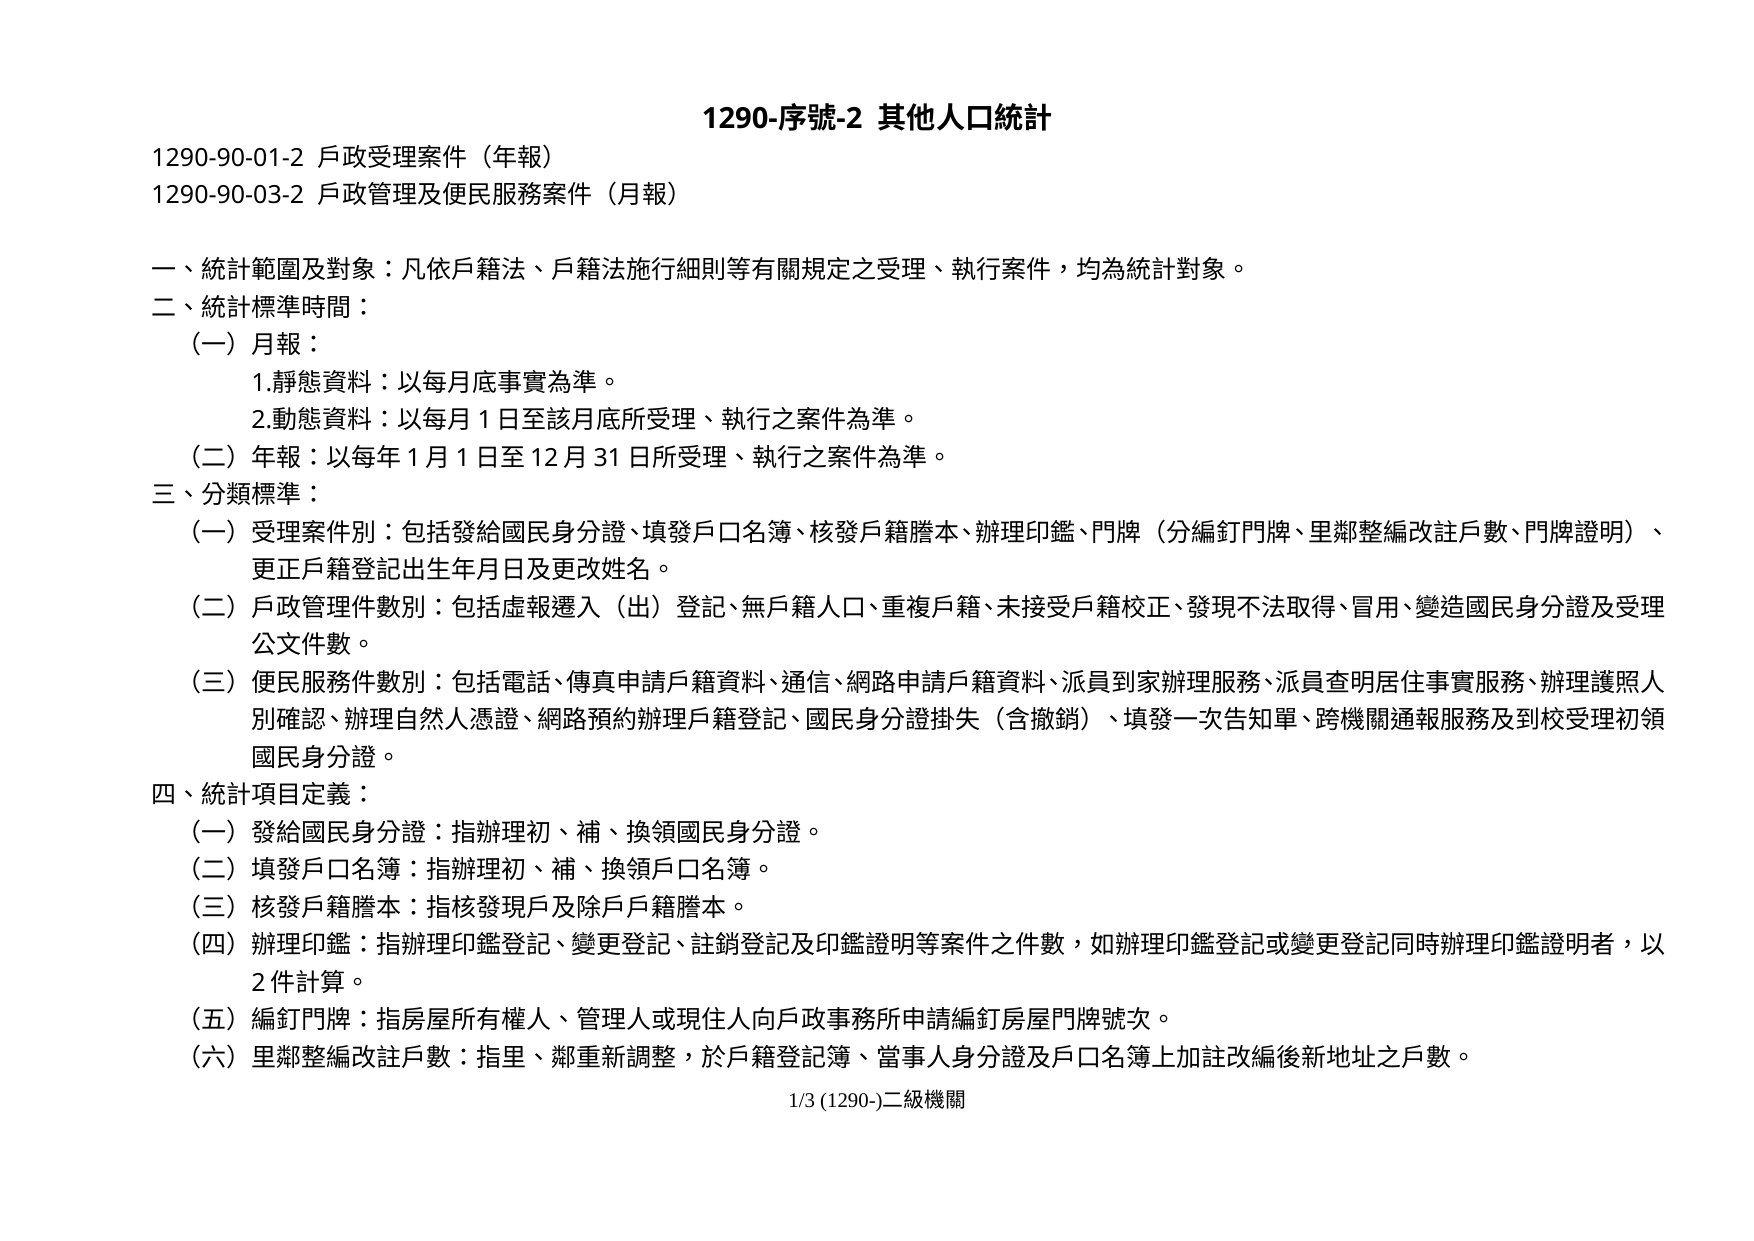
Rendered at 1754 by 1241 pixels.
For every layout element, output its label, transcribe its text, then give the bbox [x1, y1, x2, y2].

text 一、統計範圍及對象：凡依戶籍法、戶籍法施行細則等有關規定之受理、執行案件，均為統計對象。 [151, 248, 1665, 286]
text （二）戶政管理件數別：包括虛報遷入（出）登記、無戶籍人口、重複戶籍、未接受戶籍校正、發現不法取得、冒用、變造國民身分證及受理公文件數。 [176, 586, 1665, 661]
text （一）月報： [176, 323, 1665, 361]
text （二）填發戶口名簿：指辦理初、補、換領戶口名簿。 [176, 848, 1665, 886]
text （四）辦理印鑑：指辦理印鑑登記、變更登記、註銷登記及印鑑證明等案件之件數，如辦理印鑑登記或變更登記同時辦理印鑑證明者，以2件計算。 [176, 923, 1665, 998]
text （五）編釘門牌：指房屋所有權人、管理人或現住人向戶政事務所申請編釘房屋門牌號次。 [176, 998, 1665, 1036]
text （三）核發戶籍謄本：指核發現戶及除戶戶籍謄本。 [176, 886, 1665, 923]
text 四、統計項目定義： [151, 773, 1665, 811]
text 2.動態資料：以每月1日至該月底所受理、執行之案件為準。 [251, 398, 1665, 436]
text 1290-90-01-2 戶政受理案件（年報） [151, 136, 1665, 173]
text （一）受理案件別：包括發給國民身分證、填發戶口名簿、核發戶籍謄本、辦理印鑑、門牌（分編釘門牌、里鄰整編改註戶數、門牌證明）、更正戶籍登記出生年月日及更改姓名。 [176, 511, 1665, 586]
text 1290-序號-2 其他人口統計 [89, 98, 1665, 136]
text （六）里鄰整編改註戶數：指里、鄰重新調整，於戶籍登記簿、當事人身分證及戶口名簿上加註改編後新地址之戶數。 [176, 1036, 1665, 1073]
text 二、統計標準時間： [151, 286, 1665, 323]
text 三、分類標準： [151, 473, 1665, 511]
text 1290-90-03-2 戶政管理及便民服務案件（月報） [151, 173, 1665, 211]
text （一）發給國民身分證：指辦理初、補、換領國民身分證。 [176, 811, 1665, 848]
text （三）便民服務件數別：包括電話、傳真申請戶籍資料、通信、網路申請戶籍資料、派員到家辦理服務、派員查明居住事實服務、辦理護照人別確認、辦理自然人憑證、網路預約辦理戶籍登記、國民身分證掛失（含撤銷）、填發一次告知單、跨機關通報服務及到校受理初領國民身分證。 [176, 661, 1665, 773]
text 1.靜態資料：以每月底事實為準。 [251, 361, 1665, 398]
text （二）年報：以每年1月1日至12月31日所受理、執行之案件為準。 [176, 436, 1665, 473]
